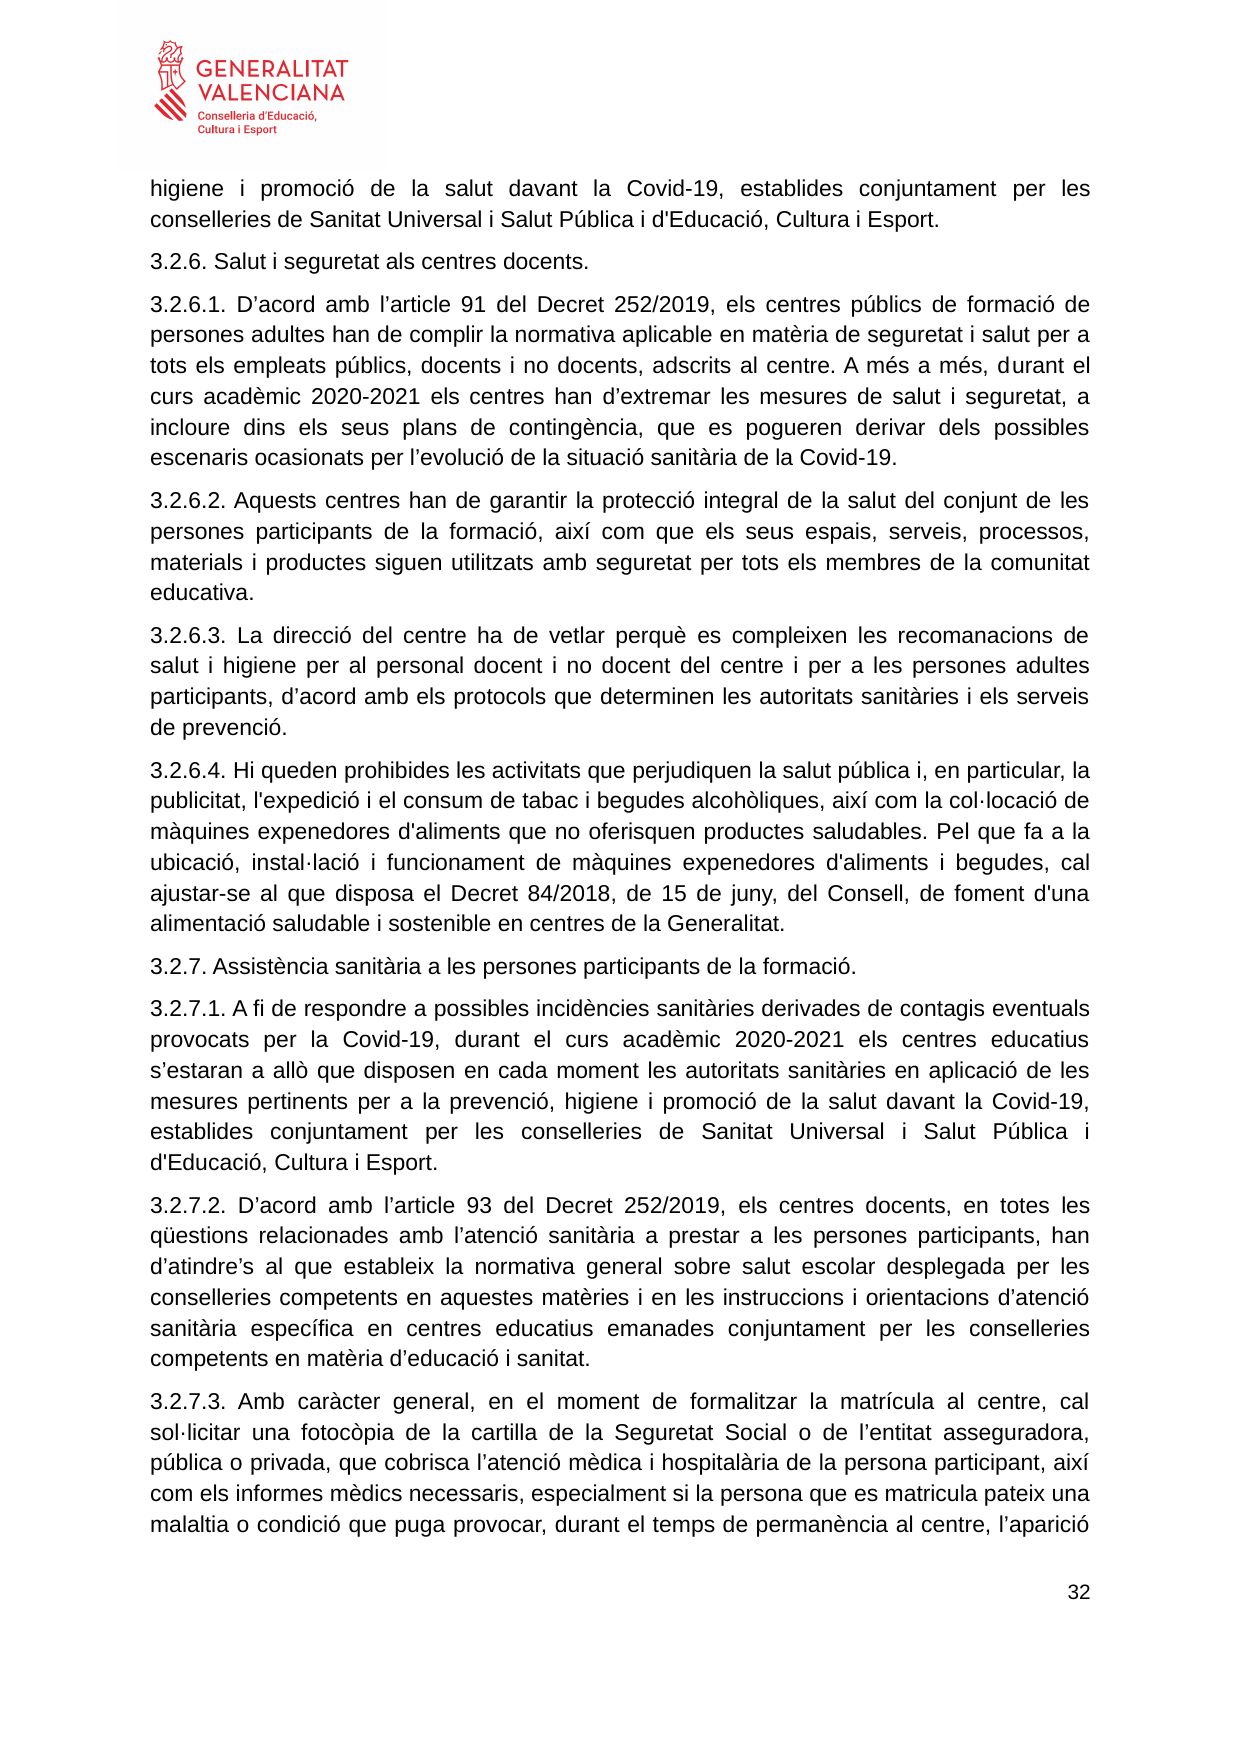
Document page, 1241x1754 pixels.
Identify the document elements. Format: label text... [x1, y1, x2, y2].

text 3.2.7.3. Amb caràcter general, en el moment de formalitzar la matrícula al centre, cal sol·licitar una fotocòpia de la cartilla de la Seguretat Social o de l’entitat asseguradora, pública o privada, que cobrisca l’atenció mèdica i hospitalària de la persona participant, així com els informes mèdics necessaris, especialment si la persona que es matricula pateix una malaltia o condició que puga provocar, durant el temps de permanència al centre, l’aparició [150, 1389, 1091, 1537]
text 3.2.6.3. La direcció del centre ha de vetlar perquè es compleixen les recomanacions de salut i higiene per al personal docent i no docent del centre i per a les persones adultes participants, d’acord amb els protocols que determinen les autoritats sanitàries i els serveis de prevenció. [150, 622, 1091, 740]
text 3.2.7. Assistència sanitària a les persones participants de la formació. [150, 953, 1091, 979]
text 3.2.7.2. D’acord amb l’article 93 del Decret 252/2019, els centres docents, en totes les qüestions relacionades amb l’atenció sanitària a prestar a les persones participants, han d’atindre’s al que estableix la normativa general sobre salut escolar desplegada per les conselleries competents en aquestes matèries i en les instruccions i orientacions d’atenció sanitària específica en centres educatius emanades conjuntament per les conselleries competents en matèria d’educació i sanitat. [150, 1192, 1091, 1372]
picture [114, 0, 388, 172]
text higiene i promoció de la salut davant la Covid-19, establides conjuntament per les conselleries de Sanitat Universal i Salut Pública i d'Educació, Cultura i Esport. [150, 176, 1091, 232]
text 3.2.6. Salut i seguretat als centres docents. [150, 249, 1091, 274]
text 3.2.6.2. Aquests centres han de garantir la protecció integral de la salut del conjunt de les persones participants de la formació, així com que els seus espais, serveis, processos, materials i productes siguen utilitzats amb seguretat per tots els membres de la comunitat educativa. [150, 488, 1091, 606]
text 3.2.6.1. D’acord amb l’article 91 del Decret 252/2019, els centres públics de formació de persones adultes han de complir la normativa aplicable en matèria de seguretat i salut per a tots els empleats públics, docents i no docents, adscrits al centre. A més a més, durant el curs acadèmic 2020-2021 els centres han d’extremar les mesures de salut i seguretat, a incloure dins els seus plans de contingència, que es pogueren derivar dels possibles escenaris ocasionats per l’evolució de la situació sanitària de la Covid-19. [150, 291, 1091, 471]
text 3.2.6.4. Hi queden prohibides les activitats que perjudiquen la salut pública i, en particular, la publicitat, l'expedició i el consum de tabac i begudes alcohòliques, així com la col·locació de màquines expenedores d'aliments que no oferisquen productes saludables. Pel que fa a la ubicació, instal·lació i funcionament de màquines expenedores d'aliments i begudes, cal ajustar-se al que disposa el Decret 84/2018, de 15 de juny, del Consell, de foment d'una alimentació saludable i sostenible en centres de la Generalitat. [150, 757, 1091, 937]
text 3.2.7.1. A fi de respondre a possibles incidències sanitàries derivades de contagis eventuals provocats per la Covid-19, durant el curs acadèmic 2020-2021 els centres educatius s’estaran a allò que disposen en cada moment les autoritats sanitàries en aplicació de les mesures pertinents per a la prevenció, higiene i promoció de la salut davant la Covid-19, establides conjuntament per les conselleries de Sanitat Universal i Salut Pública i d'Educació, Cultura i Esport. [150, 996, 1091, 1175]
